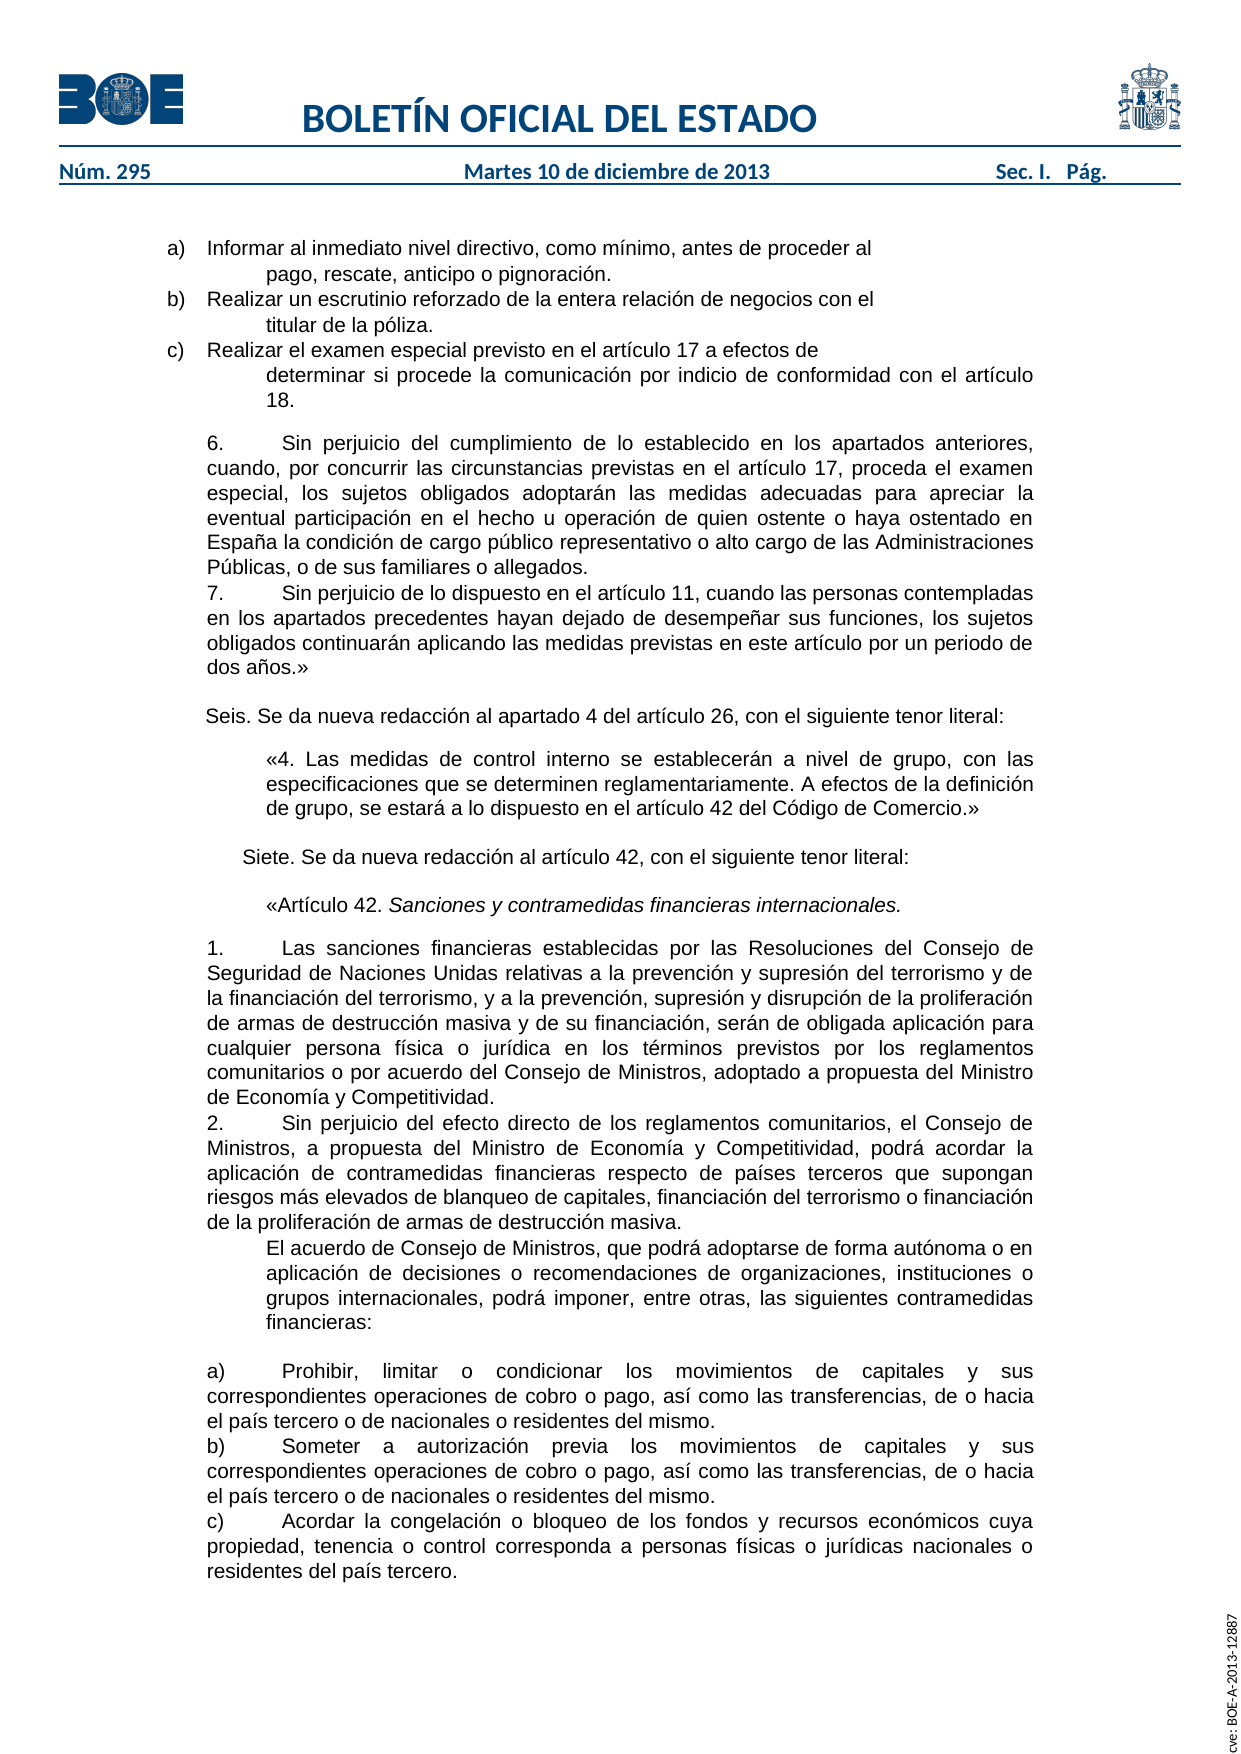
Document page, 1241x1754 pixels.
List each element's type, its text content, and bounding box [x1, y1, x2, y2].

list Sin perjuicio del cumplimiento de lo establecido en los apartados anteriores, cuando, por concurrir las circunstancias previstas en el artículo 17, proceda el examen especial, los sujetos obligados adoptarán las medidas adecuadas para apreciar la eventual participación en el hecho u operación de quien ostente o haya ostentado en España la condición de cargo público representativo o alto cargo de las Administraciones Públicas, o de sus familiares o allegados. [207, 431, 1035, 579]
list Someter a autorización previa los movimientos de capitales y sus correspondientes operaciones de cobro o pago, así como las transferencias, de o hacia el país tercero o de nacionales o residentes del mismo. [207, 1434, 1035, 1508]
text determinar si procede la comunicación por indicio de conformidad con el artículo 18. [266, 363, 1035, 412]
text pago, rescate, anticipo o pignoración. [266, 262, 1035, 286]
list Acordar la congelación o bloqueo de los fondos y recursos económicos cuya propiedad, tenencia o control corresponda a personas físicas o jurídicas nacionales o residentes del país tercero. [207, 1509, 1035, 1583]
list Prohibir, limitar o condicionar los movimientos de capitales y sus correspondientes operaciones de cobro o pago, así como las transferencias, de o hacia el país tercero o de nacionales o residentes del mismo. [207, 1359, 1035, 1432]
list Sin perjuicio del efecto directo de los reglamentos comunitarios, el Consejo de Ministros, a propuesta del Ministro de Economía y Competitividad, podrá acordar la aplicación de contramedidas financieras respecto de países terceros que supongan riesgos más elevados de blanqueo de capitales, financiación del terrorismo o financiación de la proliferación de armas de destrucción masiva. [207, 1111, 1035, 1234]
list Informar al inmediato nivel directivo, como mínimo, antes de proceder al [167, 236, 1035, 260]
list Realizar un escrutinio reforzado de la entera relación de negocios con el [167, 287, 1035, 311]
list Las sanciones financieras establecidas por las Resoluciones del Consejo de Seguridad de Naciones Unidas relativas a la prevención y supresión del terrorismo y de la financiación del terrorismo, y a la prevención, supresión y disrupción de la proliferación de armas de destrucción masiva y de su financiación, serán de obligada aplicación para cualquier persona física o jurídica en los términos previstos por los reglamentos comunitarios o por acuerdo del Consejo de Ministros, adoptado a propuesta del Ministro de Economía y Competitividad. [207, 936, 1035, 1109]
text «Artículo 42. Sanciones y contramedidas financieras internacionales. [266, 893, 1035, 917]
text Seis. Se da nueva redacción al apartado 4 del artículo 26, con el siguiente tenor literal: [205, 704, 1035, 728]
text El acuerdo de Consejo de Ministros, que podrá adoptarse de forma autónoma o en aplicación de decisiones o recomendaciones de organizaciones, instituciones o grupos internacionales, podrá imponer, entre otras, las siguientes contramedidas financieras: [266, 1236, 1035, 1334]
text Siete. Se da nueva redacción al artículo 42, con el siguiente tenor literal: [242, 845, 1035, 869]
list Realizar el examen especial previsto en el artículo 17 a efectos de [167, 338, 1035, 362]
text «4. Las medidas de control interno se establecerán a nivel de grupo, con las especificaciones que se determinen reglamentariamente. A efectos de la definición de grupo, se estará a lo dispuesto en el artículo 42 del Código de Comercio.» [266, 746, 1035, 820]
text titular de la póliza. [266, 312, 1035, 336]
list Sin perjuicio de lo dispuesto en el artículo 11, cuando las personas contempladas en los apartados precedentes hayan dejado de desempeñar sus funciones, los sujetos obligados continuarán aplicando las medidas previstas en este artículo por un periodo de dos años.» [207, 581, 1035, 679]
